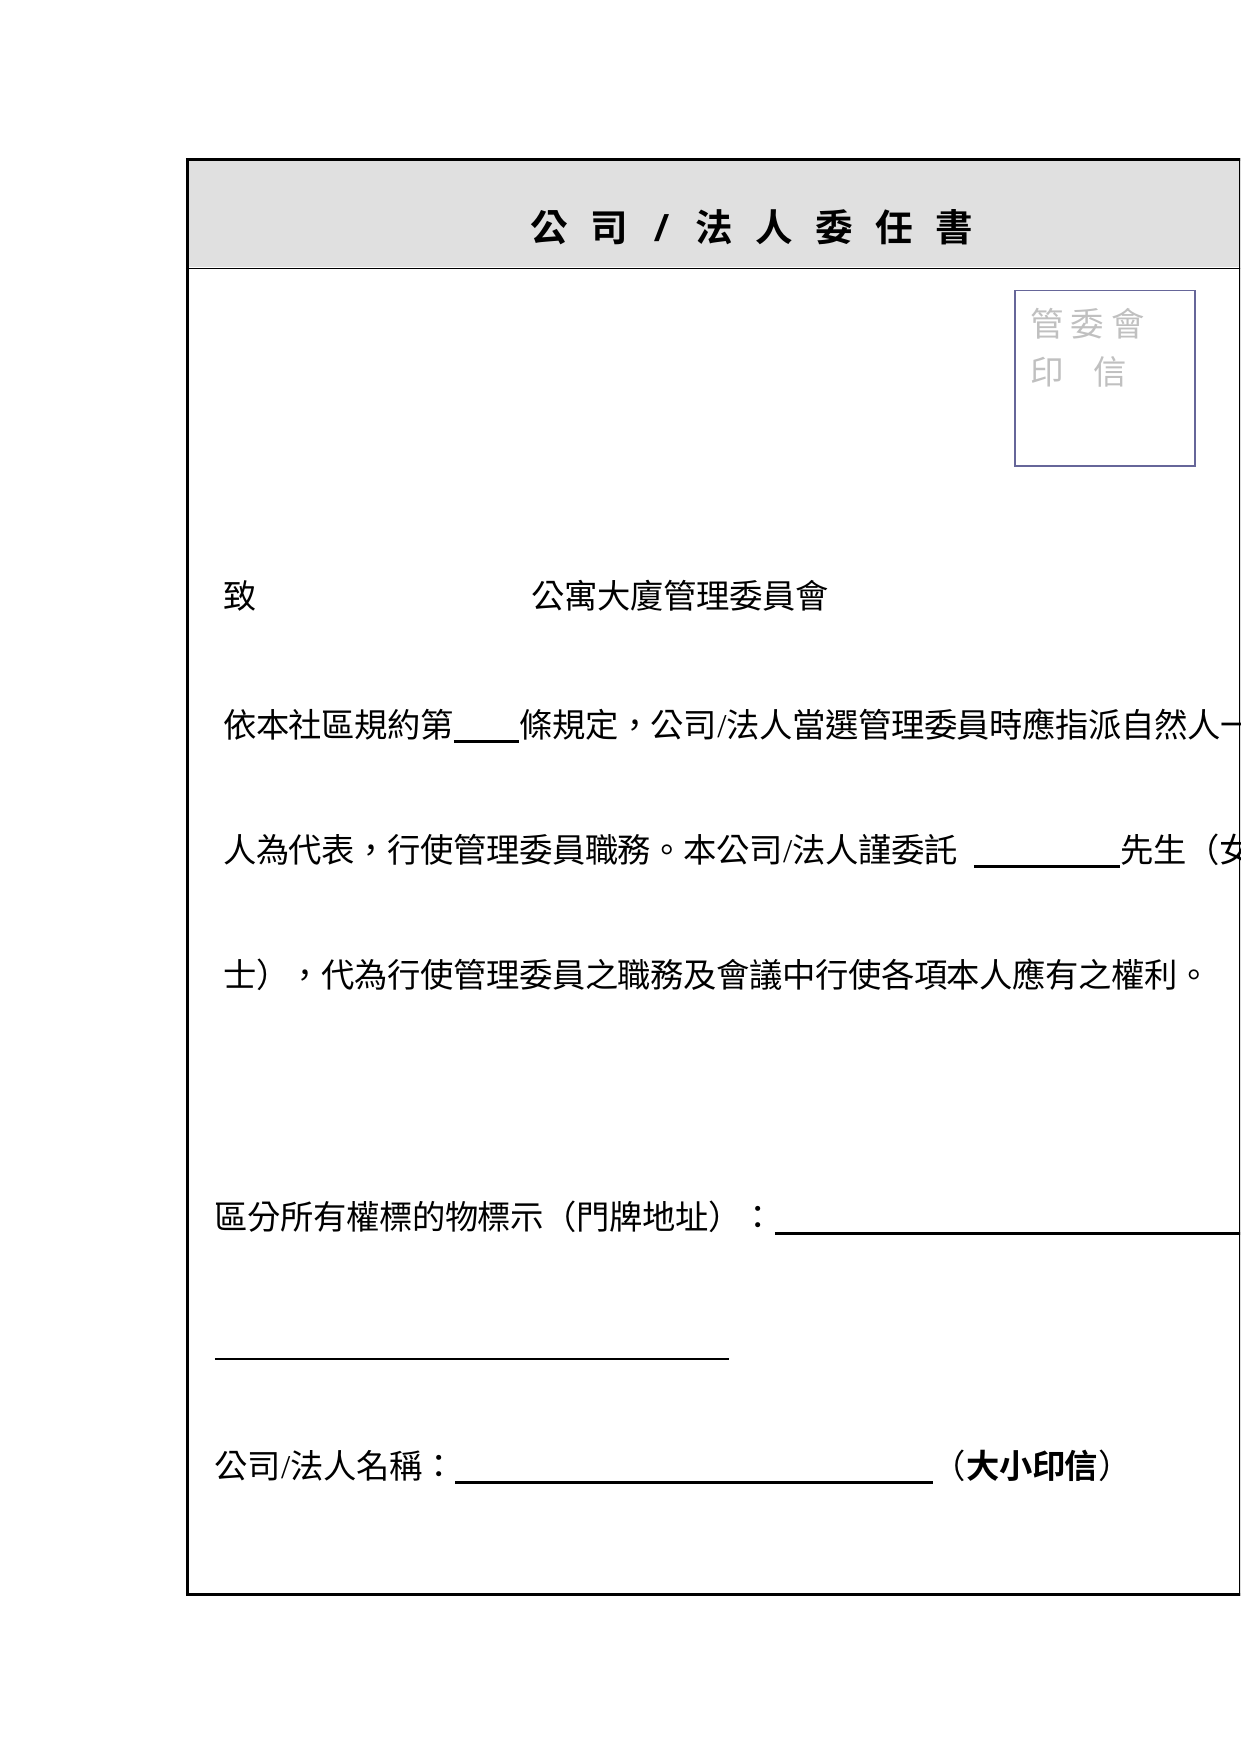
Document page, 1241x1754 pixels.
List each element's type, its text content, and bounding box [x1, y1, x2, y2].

table_header 公司/法人委任書 [189, 161, 1239, 267]
table_cell 致 公寓大廈管理委員會 依本社區規約第 條規定，公司/法人當選管理委員時應指派自然人一人為代表，行使管理委員職務。本公司/法人謹委託 先生（女士），代為行使管理委員之職務及會議中行使各項本人應有之權利。 區分所有權標的物標示（門牌地址）： 公司/法人名稱： （大小印信） 負責人（區分所有權人）姓名： （簽章） 代 理 人 姓 名： （簽章） 代 理 人 住 址： 中 華 民 國 年 月 日 [189, 269, 1239, 1593]
